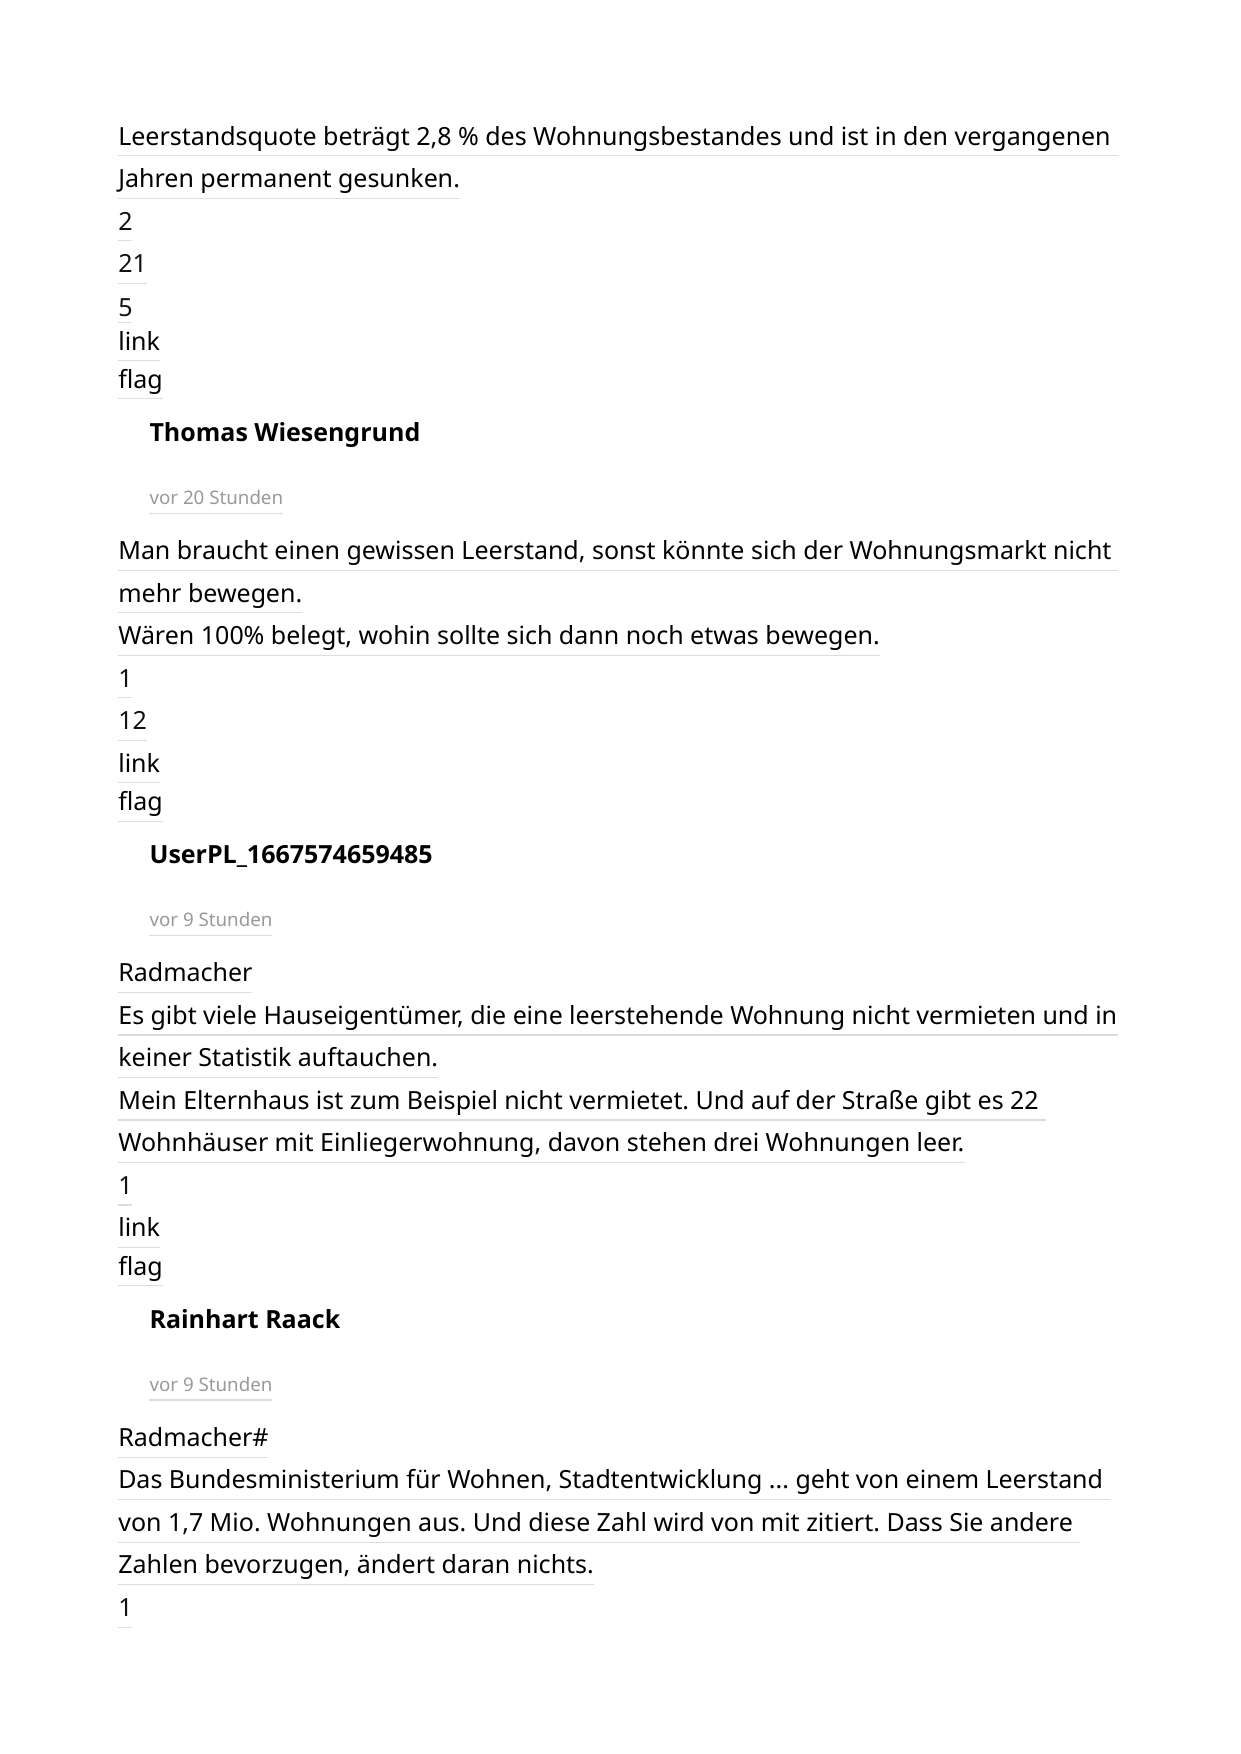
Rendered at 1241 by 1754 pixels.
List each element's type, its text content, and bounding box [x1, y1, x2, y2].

text 2 [118, 203, 1122, 241]
text Leerstandsquote beträgt 2,8 % des Wohnungsbestandes und ist in den vergangenen Jahren permanent gesunken. [118, 118, 1122, 199]
text Rainhart Raack [149, 1302, 1122, 1336]
text Radmacher# Das Bundesministerium für Wohnen, Stadtentwicklung ... geht von einem Leerstand von 1,7 Mio. Wohnungen aus. Und diese Zahl wird von mit zitiert. Dass Sie andere Zahlen bevorzugen, ändert daran nichts. [118, 1420, 1122, 1585]
text link [118, 746, 1122, 783]
text 1 [118, 661, 1122, 698]
text 5 [118, 288, 1122, 323]
text 1 [118, 1168, 1122, 1206]
text flag [118, 783, 1122, 822]
text vor 9 Stunden [149, 907, 1117, 936]
text link [118, 1210, 1122, 1248]
text UserPL_1667574659485 [149, 837, 1122, 871]
text 1 [118, 1590, 1122, 1628]
text 21 [118, 246, 1122, 284]
text link [118, 323, 1122, 361]
text Man braucht einen gewissen Leerstand, sonst könnte sich der Wohnungsmarkt nicht mehr bewegen. Wären 100% belegt, wohin sollte sich dann noch etwas bewegen. [118, 533, 1122, 656]
text vor 9 Stunden [149, 1371, 1117, 1401]
text flag [118, 361, 1122, 399]
text 12 [118, 703, 1122, 741]
text Thomas Wiesengrund [149, 415, 1122, 449]
text Radmacher Es gibt viele Hauseigentümer, die eine leerstehende Wohnung nicht vermieten und in keiner Statistik auftauchen. Mein Elternhaus ist zum Beispiel nicht vermietet. Und auf der Straße gibt es 22 Wohnhäuser mit Einliegerwohnung, davon stehen drei Wohnungen leer. [118, 955, 1122, 1163]
text flag [118, 1248, 1122, 1286]
text vor 20 Stunden [149, 484, 1117, 514]
